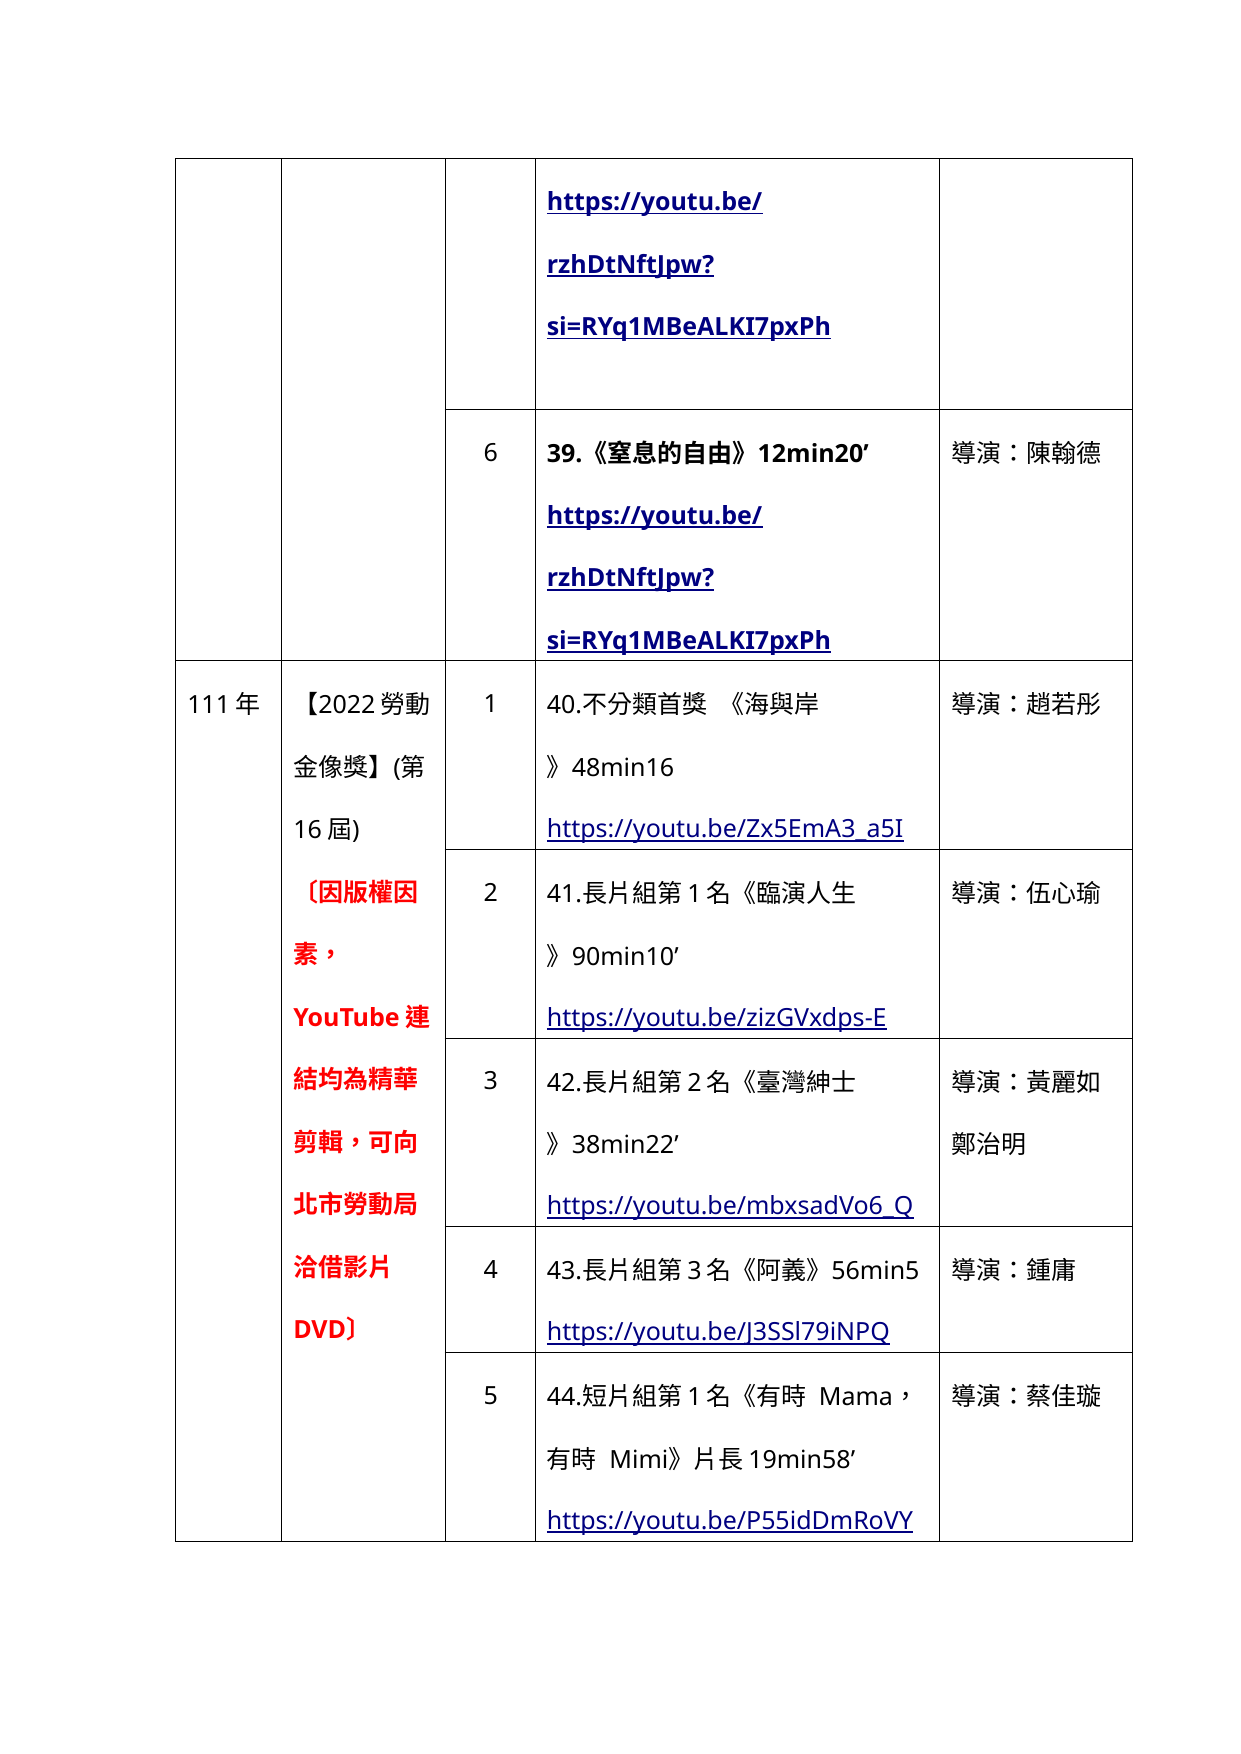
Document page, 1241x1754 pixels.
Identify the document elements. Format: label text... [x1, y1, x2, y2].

table_cell [1133, 1352, 1140, 1541]
table_cell 導演：伍心瑜 [940, 850, 1132, 1037]
table_cell [1133, 1226, 1140, 1352]
table_cell 4 [446, 1227, 535, 1352]
table_cell 40.不分類首獎 《海與岸》48min16 https://youtu.be/Zx5EmA3_a5I [536, 661, 939, 849]
table_cell 導演：蔡佳璇 [940, 1353, 1132, 1541]
table_cell https://youtu.be/rzhDtNftJpw?si=RYq1MBeALKI7pxPh [536, 159, 939, 409]
table_cell 導演：鍾庸 [940, 1227, 1132, 1352]
table_cell [1133, 409, 1140, 660]
table_cell 【2022勞動金像獎】(第16屆) 〔因版權因素， YouTube連結均為精華剪輯，可向北市勞動局洽借影片DVD〕 [282, 661, 445, 1541]
table_cell [1133, 660, 1140, 849]
table_cell 導演：陳翰德 [940, 410, 1132, 660]
table_cell 導演：黃麗如 鄭治明 [940, 1039, 1132, 1226]
table_cell 1 [446, 661, 535, 849]
table_cell 39.《窒息的自由》12min20’ https://youtu.be/rzhDtNftJpw?si=RYq1MBeALKI7pxPh [536, 410, 939, 660]
table_cell 導演：趙若彤 [940, 661, 1132, 849]
table_cell 43.長片組第3名《阿義》56min5 https://youtu.be/J3SSl79iNPQ [536, 1227, 939, 1352]
table_cell [446, 159, 535, 409]
table_cell [940, 159, 1132, 409]
table_cell [282, 159, 445, 660]
table_cell 6 [446, 410, 535, 660]
table_cell 3 [446, 1039, 535, 1226]
table_cell 5 [446, 1353, 535, 1541]
table_cell 41.長片組第1名《臨演人生》90min10’ https://youtu.be/zizGVxdps-E [536, 850, 939, 1037]
table_cell 111年 [176, 661, 281, 1541]
table_cell 2 [446, 850, 535, 1037]
table_cell 42.長片組第2名《臺灣紳士》38min22’ https://youtu.be/mbxsadVo6_Q [536, 1039, 939, 1226]
table_cell [1133, 158, 1140, 409]
table_cell [1133, 1038, 1140, 1226]
table_cell 44.短片組第1名《有時 Mama，有時 Mimi》片長19min58’ https://youtu.be/P55idDmRoVY [536, 1353, 939, 1541]
table_cell [176, 159, 281, 660]
table_cell [1133, 849, 1140, 1037]
